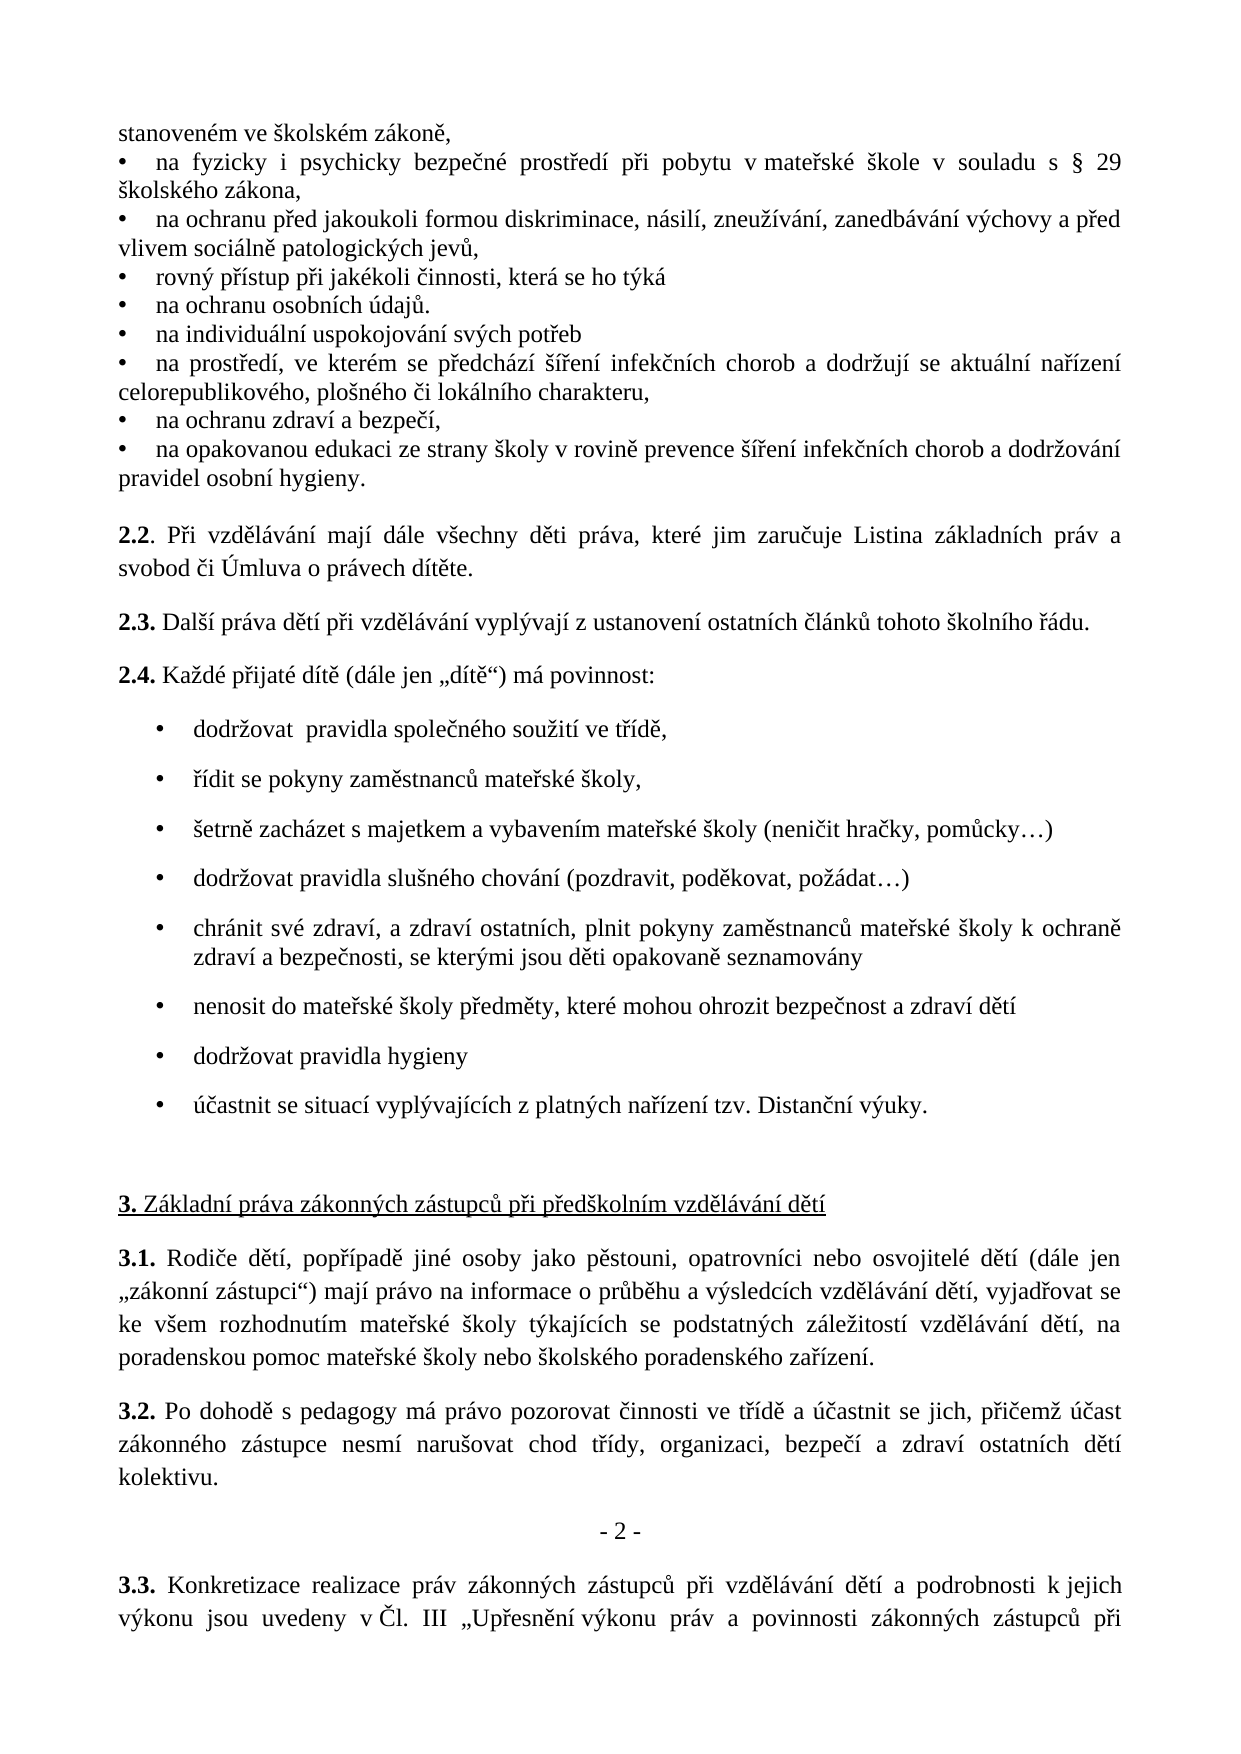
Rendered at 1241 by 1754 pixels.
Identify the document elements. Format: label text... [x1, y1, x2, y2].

list na individuální uspokojování svých potřeb [81, 319, 1122, 348]
list na ochranu před jakoukoli formou diskriminace, násilí, zneužívání, zanedbávání výchovy a před vlivem sociálně patologických jevů, [81, 204, 1122, 262]
text 3.2. Po dohodě s pedagogy má právo pozorovat činnosti ve třídě a účastnit se jich, přičemž účast zákonného zástupce nesmí narušovat chod třídy, organizaci, bezpečí a zdraví ostatních dětí kolektivu. [118, 1396, 1122, 1491]
list nenosit do mateřské školy předměty, které mohou ohrozit bezpečnost a zdraví dětí [156, 991, 1122, 1020]
list na ochranu zdraví a bezpečí, [81, 406, 1122, 434]
list šetrně zacházet s majetkem a vybavením mateřské školy (neničit hračky, pomůcky…) [156, 814, 1122, 842]
list rovný přístup při jakékoli činnosti, která se ho týká [81, 262, 1122, 291]
list na prostředí, ve kterém se předchází šíření infekčních chorob a dodržují se aktuální nařízení celorepublikového, plošného či lokálního charakteru, [81, 348, 1122, 406]
text 3.3. Konkretizace realizace práv zákonných zástupců při vzdělávání dětí a podrobnosti k jejich výkonu jsou uvedeny v Čl. III „Upřesnění výkonu práv a povinnosti zákonných zástupců při [118, 1570, 1122, 1632]
list dodržovat pravidla společného soužití ve třídě, [156, 714, 1122, 743]
list dodržovat pravidla hygieny [156, 1041, 1122, 1069]
list řídit se pokyny zaměstnanců mateřské školy, [156, 764, 1122, 793]
text 2.3. Další práva dětí při vzdělávání vyplývají z ustanovení ostatních článků tohoto školního řádu. [118, 607, 1122, 636]
list dodržovat pravidla slušného chování (pozdravit, poděkovat, požádat…) [156, 863, 1122, 892]
list na ochranu osobních údajů. [81, 291, 1122, 319]
list účastnit se situací vyplývajících z platných nařízení tzv. Distanční výuky. [156, 1090, 1122, 1119]
list stanoveném ve školském zákoně, [81, 118, 1122, 147]
text 2.2. Při vzdělávání mají dále všechny děti práva, které jim zaručuje Listina základních práv a svobod či Úmluva o právech dítěte. [118, 520, 1122, 582]
list na opakovanou edukaci ze strany školy v rovině prevence šíření infekčních chorob a dodržování pravidel osobní hygieny. [81, 434, 1122, 492]
text 2.4. Každé přijaté dítě (dále jen „dítě“) má povinnost: [118, 661, 1122, 689]
list na fyzicky i psychicky bezpečné prostředí při pobytu v mateřské škole v souladu s § 29 školského zákona, [81, 147, 1122, 204]
text - 2 - [118, 1516, 1122, 1545]
text 3. Základní práva zákonných zástupců při předškolním vzdělávání dětí [118, 1189, 1122, 1218]
text 3.1. Rodiče dětí, popřípadě jiné osoby jako pěstouni, opatrovníci nebo osvojitelé dětí (dále jen „zákonní zástupci“) mají právo na informace o průběhu a výsledcích vzdělávání dětí, vyjadřovat se ke všem rozhodnutím mateřské školy týkajících se podstatných záležitostí vzdělávání dětí, na poradenskou pomoc mateřské školy nebo školského poradenského zařízení. [118, 1243, 1122, 1371]
list chránit své zdraví, a zdraví ostatních, plnit pokyny zaměstnanců mateřské školy k ochraně zdraví a bezpečnosti, se kterými jsou děti opakovaně seznamovány [156, 913, 1122, 970]
